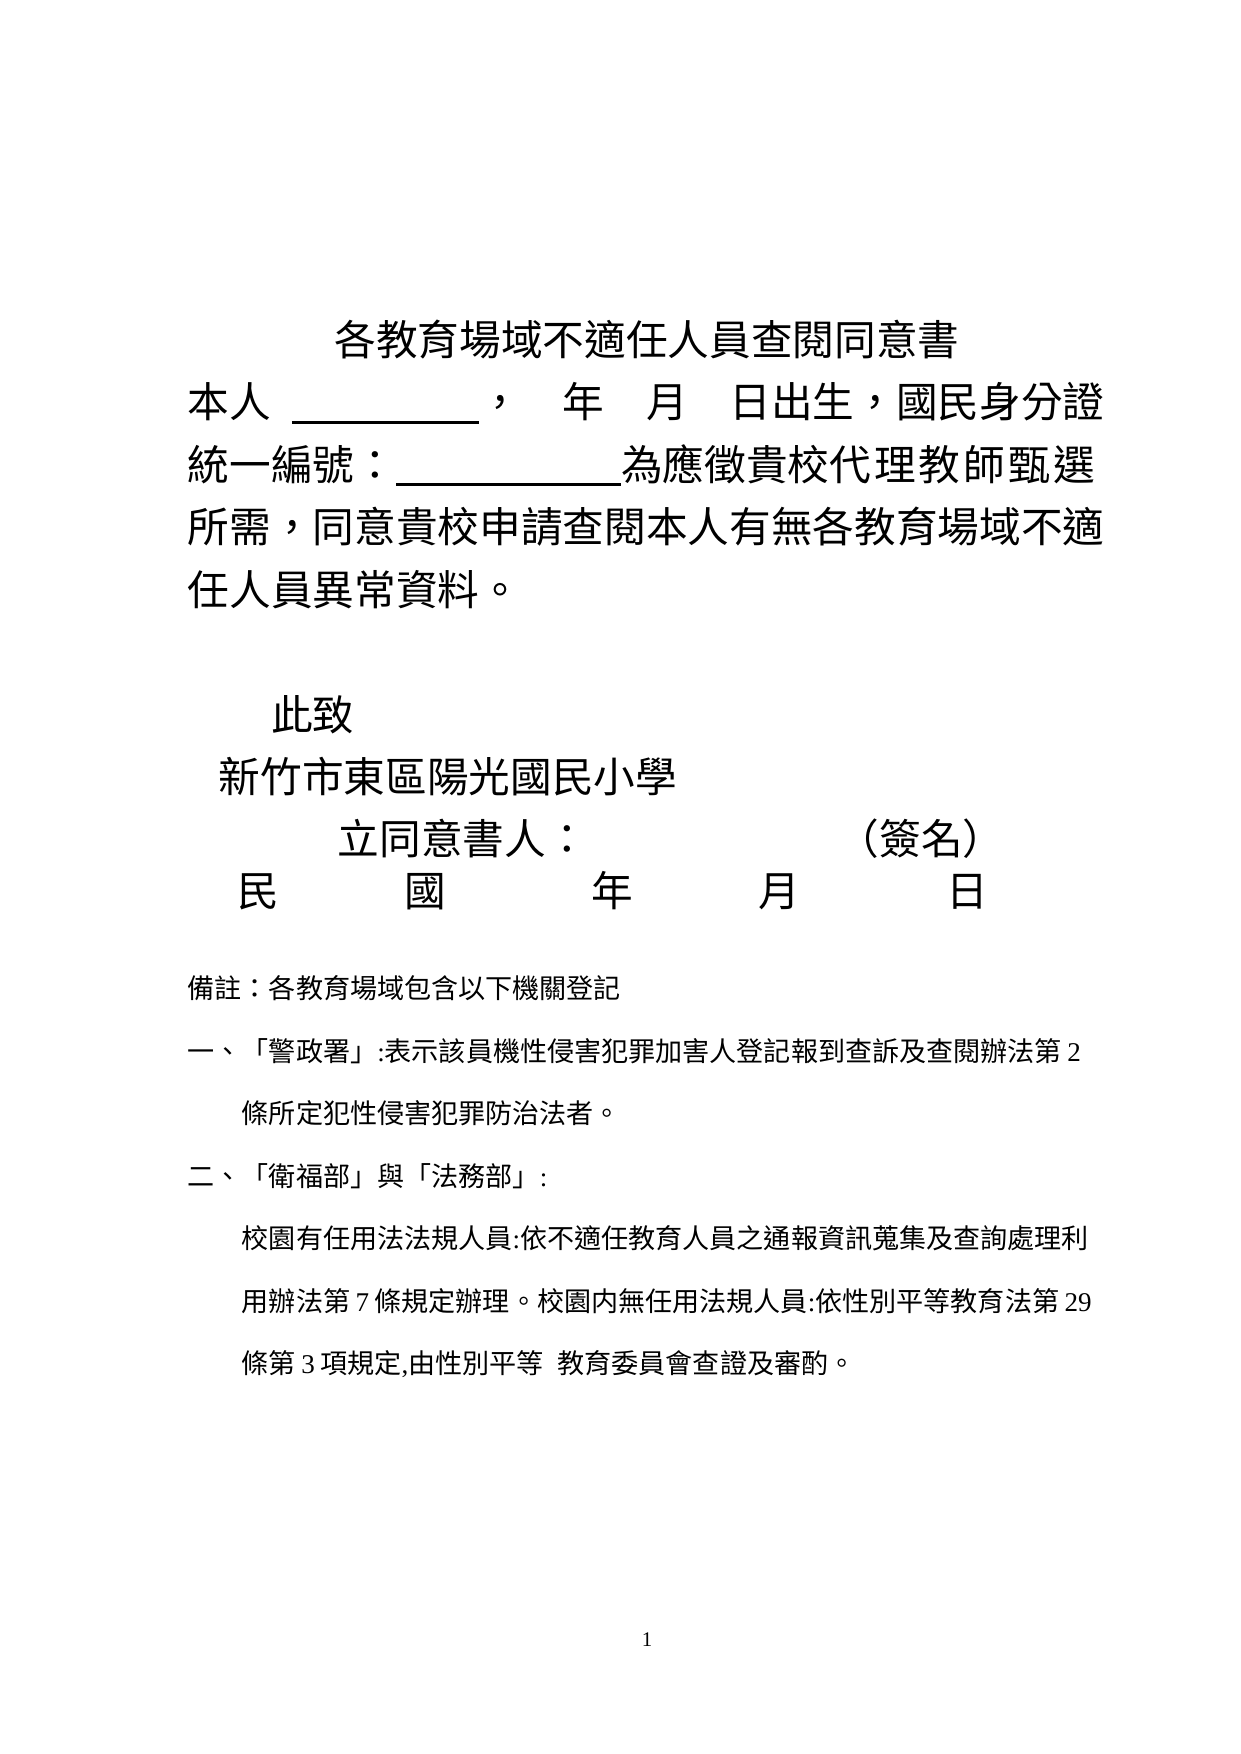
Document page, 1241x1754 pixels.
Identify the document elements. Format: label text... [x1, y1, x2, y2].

text 民 國 年 月 日 [187, 858, 1106, 918]
text 各教育場域不適任人員查閱同意書 [187, 295, 1106, 358]
text 二、「衛福部」與「法務部」: [187, 1133, 1106, 1195]
text 校園有任用法法規人員:依不適任教育人員之通報資訊蒐集及查詢處理利用辦法第7條規定辦理。校園内無任用法規人員:依性別平等教育法第29條第3項規定,由性別平等 教育委員會查證及審酌。 [187, 1195, 1106, 1383]
text 一、「警政署」:表示該員機性侵害犯罪加害人登記報到查訴及查閱辦法第2條所定犯性侵害犯罪防治法者。 [187, 1008, 1106, 1133]
text 新竹市東區陽光國民小學 [187, 733, 1106, 795]
text 本人 ， 年 月 日出生，國民身分證統一編號： 為應徵貴校代理教師甄選所需，同意貴校申請查閱本人有無各教育場域不適任人員異常資料。 [187, 358, 1106, 608]
text 備註：各教育場域包含以下機關登記 [187, 945, 1106, 1008]
text 立同意書人： （簽名） [187, 795, 1106, 858]
text 此致 [187, 670, 1106, 733]
